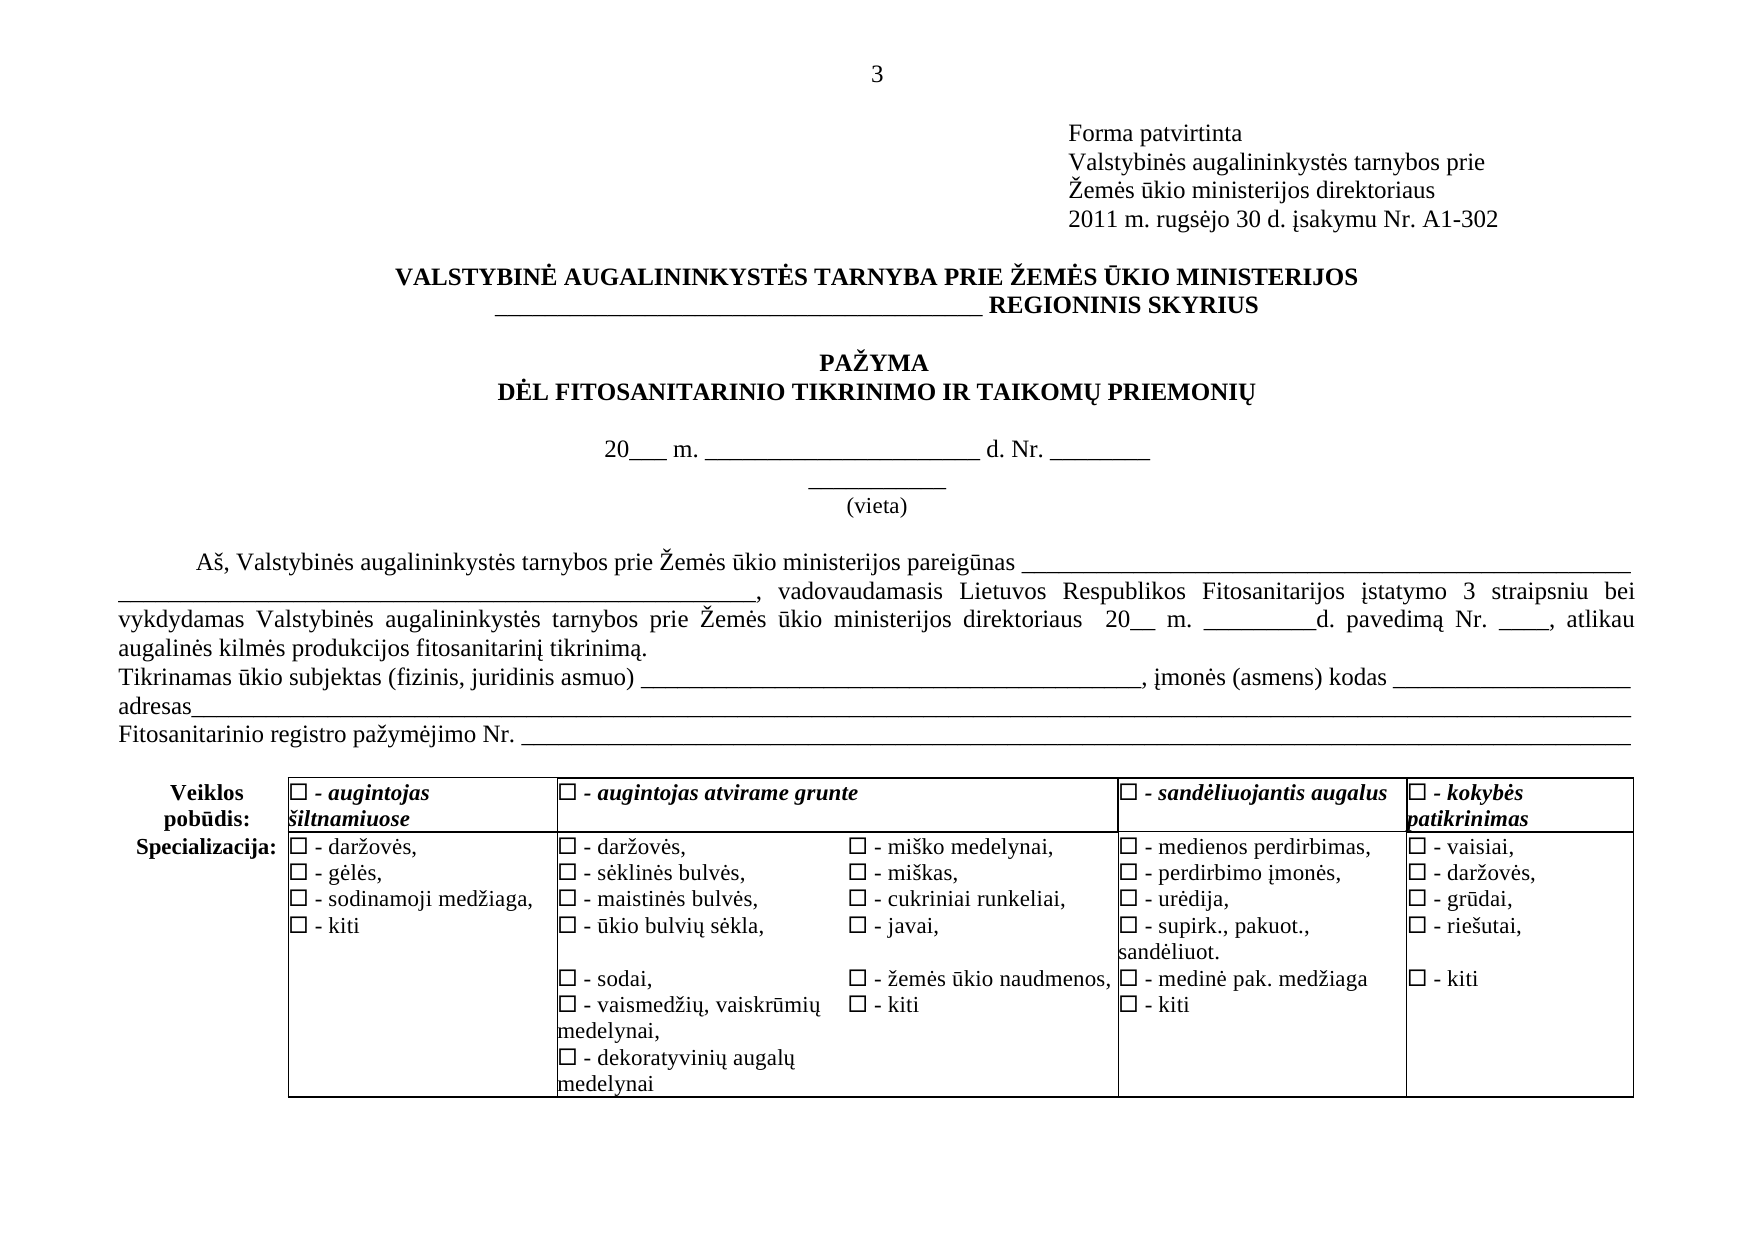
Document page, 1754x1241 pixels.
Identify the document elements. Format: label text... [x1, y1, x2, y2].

table_cell [] - medienos perdirbimas, [1119, 832, 1406, 859]
table_cell [] - žemės ūkio naudmenos, [848, 965, 1118, 991]
table_cell [] - sodinamoji medžiaga, [289, 886, 557, 912]
table_cell [] - riešutai, [1407, 912, 1633, 964]
table_cell [119, 1044, 288, 1096]
table_cell [1119, 1044, 1406, 1096]
table_cell [] - cukriniai runkeliai, [848, 886, 1118, 912]
table_cell [119, 965, 288, 991]
table_cell [] - daržovės, [558, 833, 847, 859]
table_cell [119, 886, 288, 912]
table_cell [289, 1044, 557, 1096]
text ___________________________________________________, vadovaudamasis Lietuvos Respublikos Fitosanitarijos įstatymo 3 straipsniu bei vykdydamas Valstybinės augalininkystės tarnybos prie Žemės ūkio ministerijos direktoriaus 20__ m. _________d. pavedimą Nr. ____, atlikau augalinės kilmės produkcijos fitosanitarinį tikrinimą. [118, 576, 1636, 662]
table_cell [1407, 1044, 1633, 1096]
text VALSTYBINĖ AUGALININKYSTĖS TARNYBA PRIE ŽEMĖS ŪKIO MINISTERIJOS [118, 262, 1636, 291]
table_cell [] - daržovės, [289, 833, 557, 859]
table_cell Specializacija: [119, 831, 288, 859]
text Pažyma dėl fitosanitarinio tikrinimo IR TAIKOMŲ PRIEMONIŲ [118, 348, 1636, 406]
table_cell [] - sėklinės bulvės, [558, 859, 847, 886]
table_cell [] - medinė pak. medžiaga [1119, 965, 1406, 991]
table_cell [289, 965, 557, 991]
table_header [] - kokybės patikrinimas [1408, 779, 1633, 831]
table_cell [] - miškas, [848, 859, 1118, 886]
text Fitosanitarinio registro pažymėjimo Nr. [118, 719, 1636, 748]
table_cell [] - supirk., pakuot., sandėliuot. [1119, 912, 1406, 964]
table_header Veiklos pobūdis: [119, 777, 288, 831]
text Tikrinamas ūkio subjektas (fizinis, juridinis asmuo) , įmonės (asmens) kodas ___________________ [118, 662, 1636, 691]
table_cell [1407, 991, 1633, 1044]
text adresas [118, 691, 1636, 719]
text (vieta) [118, 492, 1636, 518]
table_header [] - augintojas atvirame grunte [558, 779, 1117, 831]
text 20___ m. ______________________ d. Nr. ________ [118, 434, 1636, 463]
text 2011 m. rugsėjo 30 d. įsakymu Nr. A1-302 [1068, 204, 1636, 233]
table_cell [] - sodai, [558, 965, 847, 991]
table_cell [] - kiti [1407, 965, 1633, 991]
table_cell [289, 991, 557, 1044]
table_cell [] - kiti [1119, 991, 1406, 1044]
table_cell [] - kiti [289, 912, 557, 964]
table_cell [119, 912, 288, 964]
text _______________________________________ REGIONINIS SKYRIUs [118, 291, 1636, 319]
text Forma patvirtinta [1068, 118, 1636, 147]
table_cell [119, 859, 288, 886]
text Aš, Valstybinės augalininkystės tarnybos prie Žemės ūkio ministerijos pareigūnas [118, 547, 1636, 576]
text Žemės ūkio ministerijos direktoriaus [1068, 176, 1636, 204]
table_header [] - augintojas šiltnamiuose [289, 778, 557, 831]
table_cell [] - kiti [848, 991, 1118, 1044]
text ___________ [118, 463, 1636, 492]
table_cell [] - ūkio bulvių sėkla, [558, 912, 847, 964]
table_cell [] - gėlės, [289, 859, 557, 886]
table_cell [] - vaisiai, [1407, 833, 1633, 859]
table_cell [848, 1044, 1118, 1096]
table_cell [] - daržovės, [1407, 859, 1633, 886]
table_cell [119, 991, 288, 1044]
table_cell [] - miško medelynai, [848, 833, 1118, 859]
text Valstybinės augalininkystės tarnybos prie [1068, 147, 1636, 176]
table_cell [] - dekoratyvinių augalų medelynai [558, 1044, 847, 1096]
table_header [] - sandėliuojantis augalus [1119, 779, 1406, 831]
table_cell [] - maistinės bulvės, [558, 886, 847, 912]
table_cell [] - javai, [848, 912, 1118, 964]
table_cell [] - perdirbimo įmonės, [1119, 859, 1406, 886]
table_cell [] - urėdija, [1119, 886, 1406, 912]
table_cell [] - grūdai, [1407, 886, 1633, 912]
table_cell [] - vaismedžių, vaiskrūmių medelynai, [558, 991, 847, 1044]
